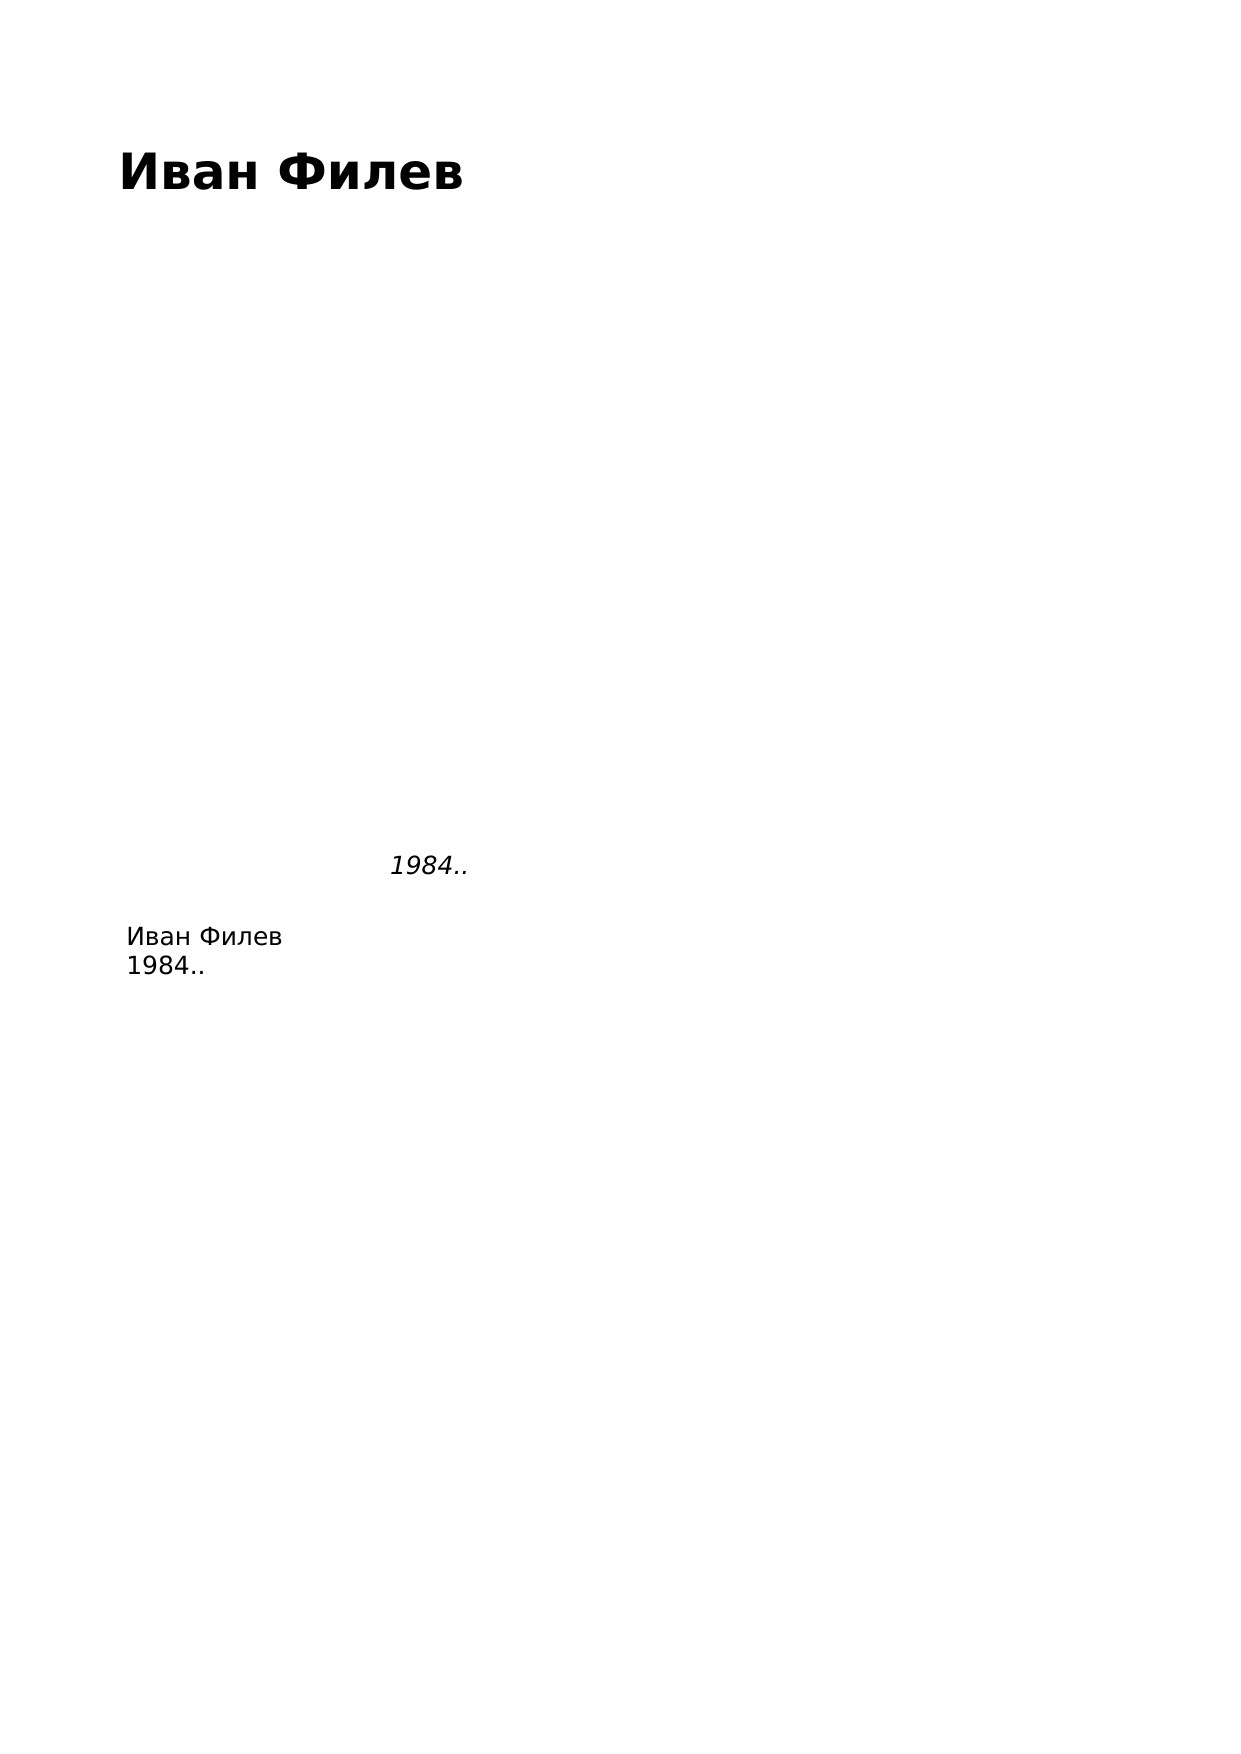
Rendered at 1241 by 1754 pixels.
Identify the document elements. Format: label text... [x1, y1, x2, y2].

text 1984.. [118, 226, 743, 881]
subtitle Иван Филев [118, 143, 1122, 201]
text Иван Филев 1984.. [118, 893, 1122, 1010]
